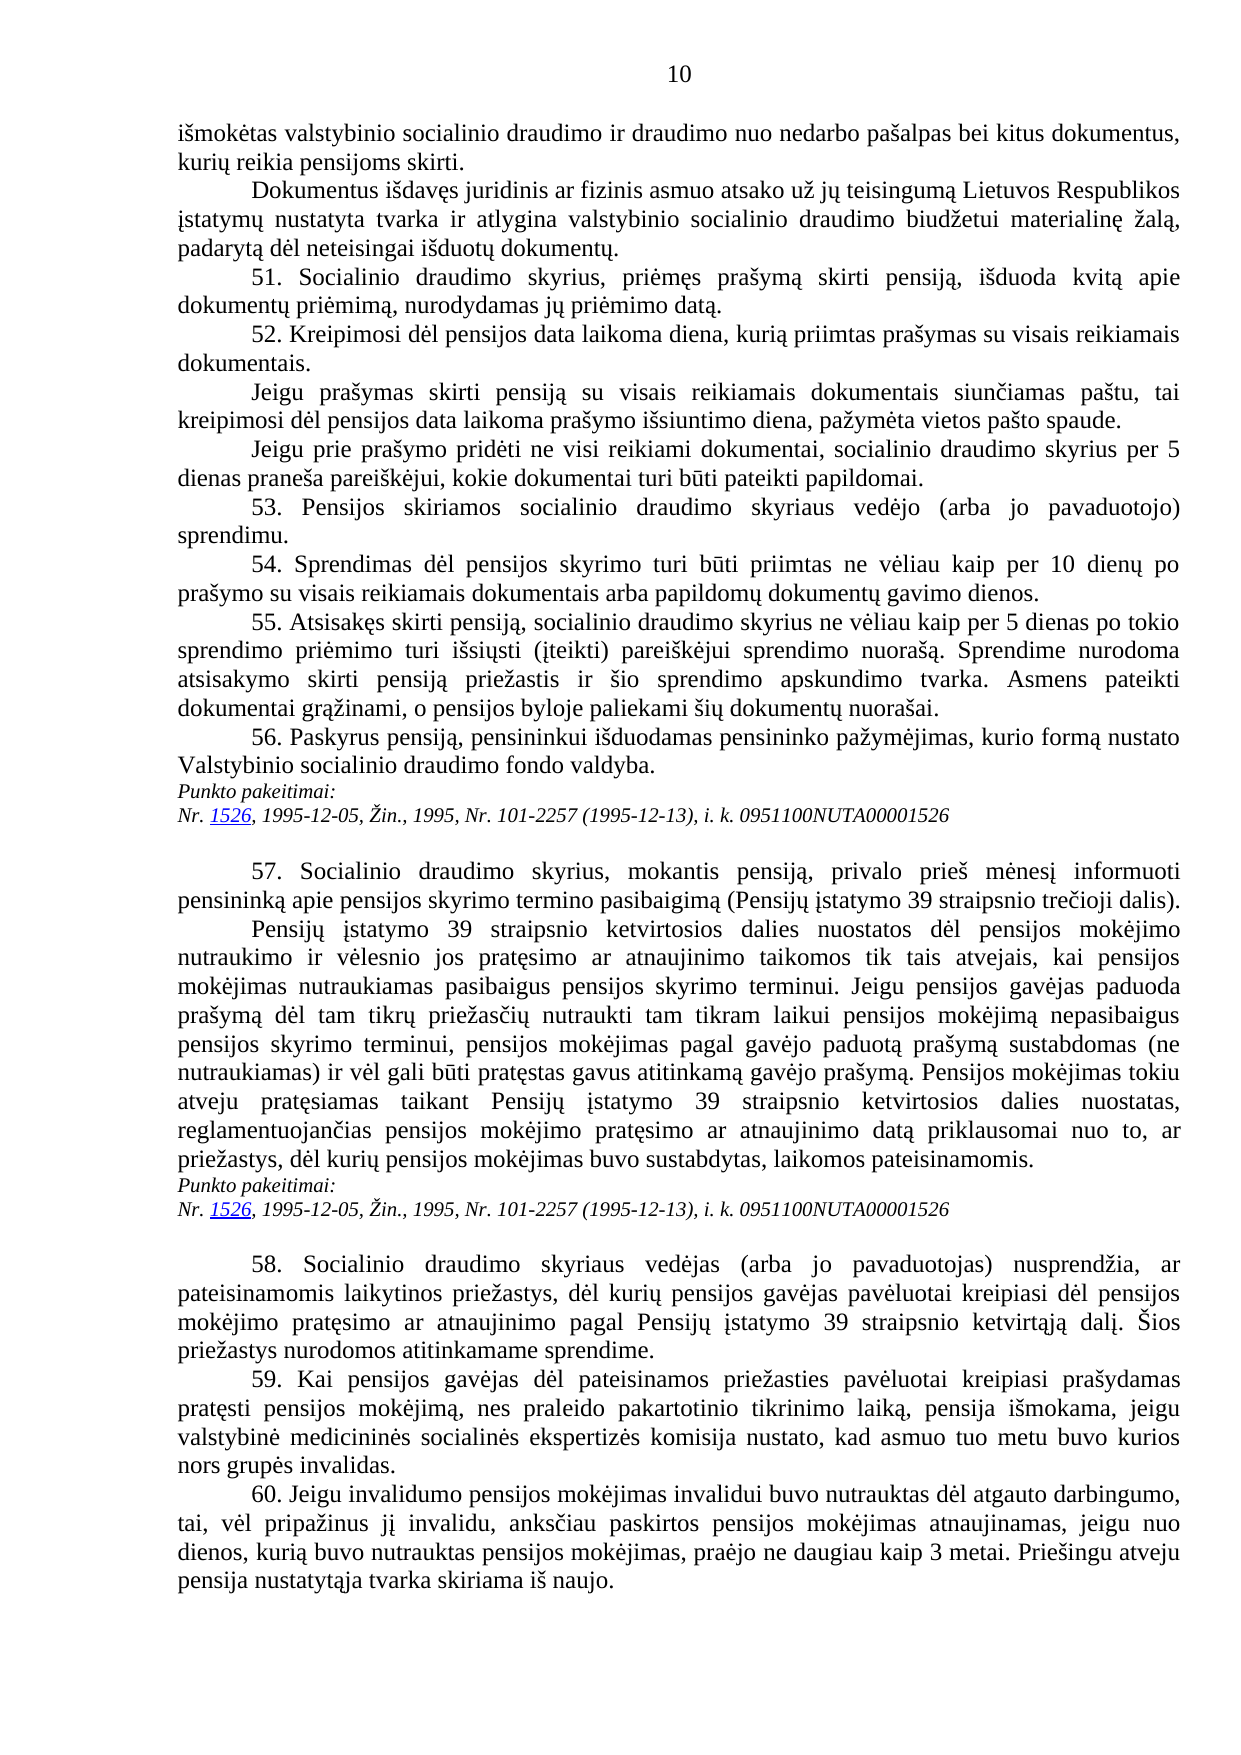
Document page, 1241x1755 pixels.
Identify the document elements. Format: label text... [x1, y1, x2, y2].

text 52. Kreipimosi dėl pensijos data laikoma diena, kurią priimtas prašymas su visais reikiamais dokumentais. [177, 319, 1181, 377]
text Dokumentus išdavęs juridinis ar fizinis asmuo atsako už jų teisingumą Lietuvos Respublikos įstatymų nustatyta tvarka ir atlygina valstybinio socialinio draudimo biudžetui materialinę žalą, padarytą dėl neteisingai išduotų dokumentų. [177, 176, 1181, 262]
text 51. Socialinio draudimo skyrius, priėmęs prašymą skirti pensiją, išduoda kvitą apie dokumentų priėmimą, nurodydamas jų priėmimo datą. [177, 262, 1181, 319]
text 53. Pensijos skiriamos socialinio draudimo skyriaus vedėjo (arba jo pavaduotojo) sprendimu. [177, 492, 1181, 549]
text 57. Socialinio draudimo skyrius, mokantis pensiją, privalo prieš mėnesį informuoti pensininką apie pensijos skyrimo termino pasibaigimą (Pensijų įstatymo 39 straipsnio trečioji dalis). [177, 856, 1181, 914]
text Jeigu prašymas skirti pensiją su visais reikiamais dokumentais siunčiamas paštu, tai kreipimosi dėl pensijos data laikoma prašymo išsiuntimo diena, pažymėta vietos pašto spaude. [177, 377, 1181, 434]
text 55. Atsisakęs skirti pensiją, socialinio draudimo skyrius ne vėliau kaip per 5 dienas po tokio sprendimo priėmimo turi išsiųsti (įteikti) pareiškėjui sprendimo nuorašą. Sprendime nurodoma atsisakymo skirti pensiją priežastis ir šio sprendimo apskundimo tvarka. Asmens pateikti dokumentai grąžinami, o pensijos byloje paliekami šių dokumentų nuorašai. [177, 607, 1181, 722]
text Jeigu prie prašymo pridėti ne visi reikiami dokumentai, socialinio draudimo skyrius per 5 dienas praneša pareiškėjui, kokie dokumentai turi būti pateikti papildomai. [177, 434, 1181, 492]
text Nr. 1526, 1995-12-05, Žin., 1995, Nr. 101-2257 (1995-12-13), i. k. 0951100NUTA00001526 [177, 803, 1181, 827]
text 56. Paskyrus pensiją, pensininkui išduodamas pensininko pažymėjimas, kurio formą nustato Valstybinio socialinio draudimo fondo valdyba. [177, 722, 1181, 779]
text Punkto pakeitimai: [177, 779, 1181, 803]
text 58. Socialinio draudimo skyriaus vedėjas (arba jo pavaduotojas) nusprendžia, ar pateisinamomis laikytinos priežastys, dėl kurių pensijos gavėjas pavėluotai kreipiasi dėl pensijos mokėjimo pratęsimo ar atnaujinimo pagal Pensijų įstatymo 39 straipsnio ketvirtąją dalį. Šios priežastys nurodomos atitinkamame sprendime. [177, 1249, 1181, 1364]
text Pensijų įstatymo 39 straipsnio ketvirtosios dalies nuostatos dėl pensijos mokėjimo nutraukimo ir vėlesnio jos pratęsimo ar atnaujinimo taikomos tik tais atvejais, kai pensijos mokėjimas nutraukiamas pasibaigus pensijos skyrimo terminui. Jeigu pensijos gavėjas paduoda prašymą dėl tam tikrų priežasčių nutraukti tam tikram laikui pensijos mokėjimą nepasibaigus pensijos skyrimo terminui, pensijos mokėjimas pagal gavėjo paduotą prašymą sustabdomas (ne nutraukiamas) ir vėl gali būti pratęstas gavus atitinkamą gavėjo prašymą. Pensijos mokėjimas tokiu atveju pratęsiamas taikant Pensijų įstatymo 39 straipsnio ketvirtosios dalies nuostatas, reglamentuojančias pensijos mokėjimo pratęsimo ar atnaujinimo datą priklausomai nuo to, ar priežastys, dėl kurių pensijos mokėjimas buvo sustabdytas, laikomos pateisinamomis. [177, 914, 1181, 1172]
text 54. Sprendimas dėl pensijos skyrimo turi būti priimtas ne vėliau kaip per 10 dienų po prašymo su visais reikiamais dokumentais arba papildomų dokumentų gavimo dienos. [177, 549, 1181, 607]
text Nr. 1526, 1995-12-05, Žin., 1995, Nr. 101-2257 (1995-12-13), i. k. 0951100NUTA00001526 [177, 1197, 1181, 1221]
text išmokėtas valstybinio socialinio draudimo ir draudimo nuo nedarbo pašalpas bei kitus dokumentus, kurių reikia pensijoms skirti. [177, 118, 1181, 176]
text 59. Kai pensijos gavėjas dėl pateisinamos priežasties pavėluotai kreipiasi prašydamas pratęsti pensijos mokėjimą, nes praleido pakartotinio tikrinimo laiką, pensija išmokama, jeigu valstybinė medicininės socialinės ekspertizės komisija nustato, kad asmuo tuo metu buvo kurios nors grupės invalidas. [177, 1364, 1181, 1479]
text 60. Jeigu invalidumo pensijos mokėjimas invalidui buvo nutrauktas dėl atgauto darbingumo, tai, vėl pripažinus jį invalidu, anksčiau paskirtos pensijos mokėjimas atnaujinamas, jeigu nuo dienos, kurią buvo nutrauktas pensijos mokėjimas, praėjo ne daugiau kaip 3 metai. Priešingu atveju pensija nustatytąja tvarka skiriama iš naujo. [177, 1479, 1181, 1594]
text Punkto pakeitimai: [177, 1172, 1181, 1197]
